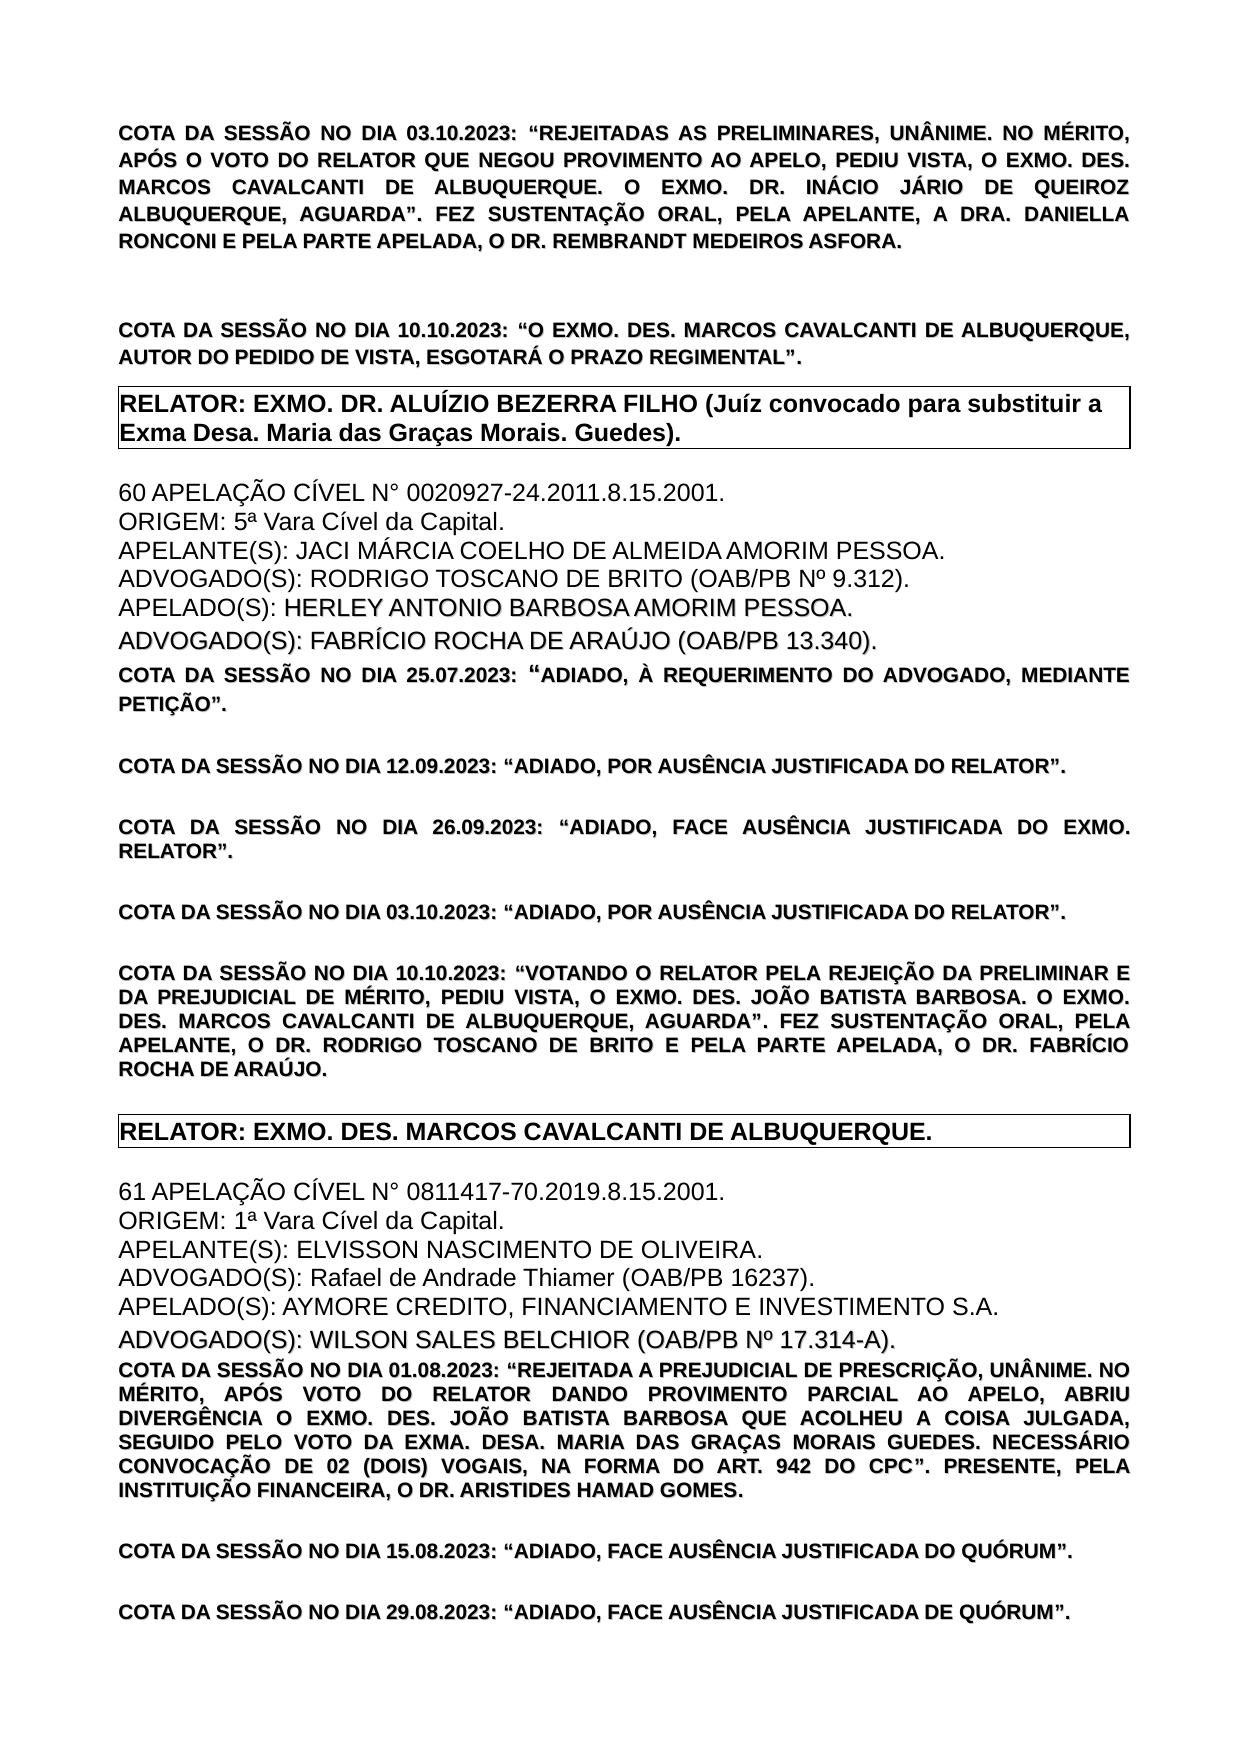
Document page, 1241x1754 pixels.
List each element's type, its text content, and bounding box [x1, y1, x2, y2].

text APELANTE(S): JACI MÁRCIA COELHO DE ALMEIDA AMORIM PESSOA. [118, 536, 1122, 564]
text ADVOGADO(S): RODRIGO TOSCANO DE BRITO (OAB/PB Nº 9.312). [118, 564, 1122, 593]
text ORIGEM: 1ª Vara Cível da Capital. [118, 1206, 1122, 1235]
text COTA DA SESSÃO NO DIA 15.08.2023: “ADIADO, FACE AUSÊNCIA JUSTIFICADA DO QUÓRUM”. [118, 1539, 1131, 1563]
text ADVOGADO(S): Rafael de Andrade Thiamer (OAB/PB 16237). [118, 1263, 1122, 1292]
text ORIGEM: 5ª Vara Cível da Capital. [118, 507, 1122, 536]
text COTA DA SESSÃO NO DIA 01.08.2023: “REJEITADA A PREJUDICIAL DE PRESCRIÇÃO, UNÂNIME. NO MÉRITO, APÓS VOTO DO RELATOR DANDO PROVIMENTO PARCIAL AO APELO, ABRIU DIVERGÊNCIA O EXMO. DES. JOÃO BATISTA BARBOSA QUE ACOLHEU A COISA JULGADA, SEGUIDO PELO VOTO DA EXMA. DESA. MARIA DAS GRAÇAS MORAIS GUEDES. NECESSÁRIO CONVOCAÇÃO DE 02 (DOIS) VOGAIS, NA FORMA DO ART. 942 DO CPC”. PRESENTE, PELA INSTITUIÇÃO FINANCEIRA, O DR. ARISTIDES HAMAD GOMES. [118, 1358, 1131, 1502]
text 60 APELAÇÃO CÍVEL N° 0020927-24.2011.8.15.2001. [118, 478, 1122, 507]
text COTA DA SESSÃO NO DIA 29.08.2023: “ADIADO, FACE AUSÊNCIA JUSTIFICADA DE QUÓRUM”. [118, 1600, 1131, 1624]
text 61 APELAÇÃO CÍVEL N° 0811417-70.2019.8.15.2001. [118, 1177, 1122, 1206]
text COTA DA SESSÃO NO DIA 10.10.2023: “VOTANDO O RELATOR PELA REJEIÇÃO DA PRELIMINAR E DA PREJUDICIAL DE MÉRITO, PEDIU VISTA, O EXMO. DES. JOÃO BATISTA BARBOSA. O EXMO. DES. MARCOS CAVALCANTI DE ALBUQUERQUE, AGUARDA”. FEZ SUSTENTAÇÃO ORAL, PELA APELANTE, O DR. RODRIGO TOSCANO DE BRITO E PELA PARTE APELADA, O DR. FABRÍCIO ROCHA DE ARAÚJO. [118, 961, 1131, 1081]
text COTA DA SESSÃO NO DIA 03.10.2023: “ADIADO, POR AUSÊNCIA JUSTIFICADA DO RELATOR”. [118, 900, 1131, 924]
text ADVOGADO(S): FABRÍCIO ROCHA DE ARAÚJO (OAB/PB 13.340). [118, 626, 1131, 655]
text COTA DA SESSÃO NO DIA 12.09.2023: “ADIADO, POR AUSÊNCIA JUSTIFICADA DO RELATOR”. [118, 754, 1131, 778]
text ADVOGADO(S): WILSON SALES BELCHIOR (OAB/PB Nº 17.314-A). [118, 1325, 1131, 1354]
text APELADO(S): HERLEY ANTONIO BARBOSA AMORIM PESSOA. [118, 593, 1122, 622]
text RELATOR: EXMO. DR. ALUÍZIO BEZERRA FILHO (Juíz convocado para substituir a Exma Desa. Maria das Graças Morais. Guedes). [119, 387, 1129, 448]
text COTA DA SESSÃO NO DIA 25.07.2023: “ADIADO, À REQUERIMENTO DO ADVOGADO, MEDIANTE PETIÇÃO”. [118, 659, 1131, 717]
text COTA DA SESSÃO NO DIA 26.09.2023: “ADIADO, FACE AUSÊNCIA JUSTIFICADA DO EXMO. RELATOR”. [118, 815, 1131, 863]
text COTA DA SESSÃO NO DIA 03.10.2023: “REJEITADAS AS PRELIMINARES, UNÂNIME. NO MÉRITO, APÓS O VOTO DO RELATOR QUE NEGOU PROVIMENTO AO APELO, PEDIU VISTA, O EXMO. DES. MARCOS CAVALCANTI DE ALBUQUERQUE. O EXMO. DR. INÁCIO JÁRIO DE QUEIROZ ALBUQUERQUE, AGUARDA”. FEZ SUSTENTAÇÃO ORAL, PELA APELANTE, A DRA. DANIELLA RONCONI E PELA PARTE APELADA, O DR. REMBRANDT MEDEIROS ASFORA. [118, 118, 1131, 253]
text APELADO(S): AYMORE CREDITO, FINANCIAMENTO E INVESTIMENTO S.A. [118, 1292, 1122, 1321]
text RELATOR: EXMO. DES. MARCOS CAVALCANTI DE ALBUQUERQUE. [119, 1115, 1129, 1147]
text APELANTE(S): ELVISSON NASCIMENTO DE OLIVEIRA. [118, 1235, 1122, 1263]
text COTA DA SESSÃO NO DIA 10.10.2023: “O EXMO. DES. MARCOS CAVALCANTI DE ALBUQUERQUE, AUTOR DO PEDIDO DE VISTA, ESGOTARÁ O PRAZO REGIMENTAL”. [118, 315, 1131, 369]
